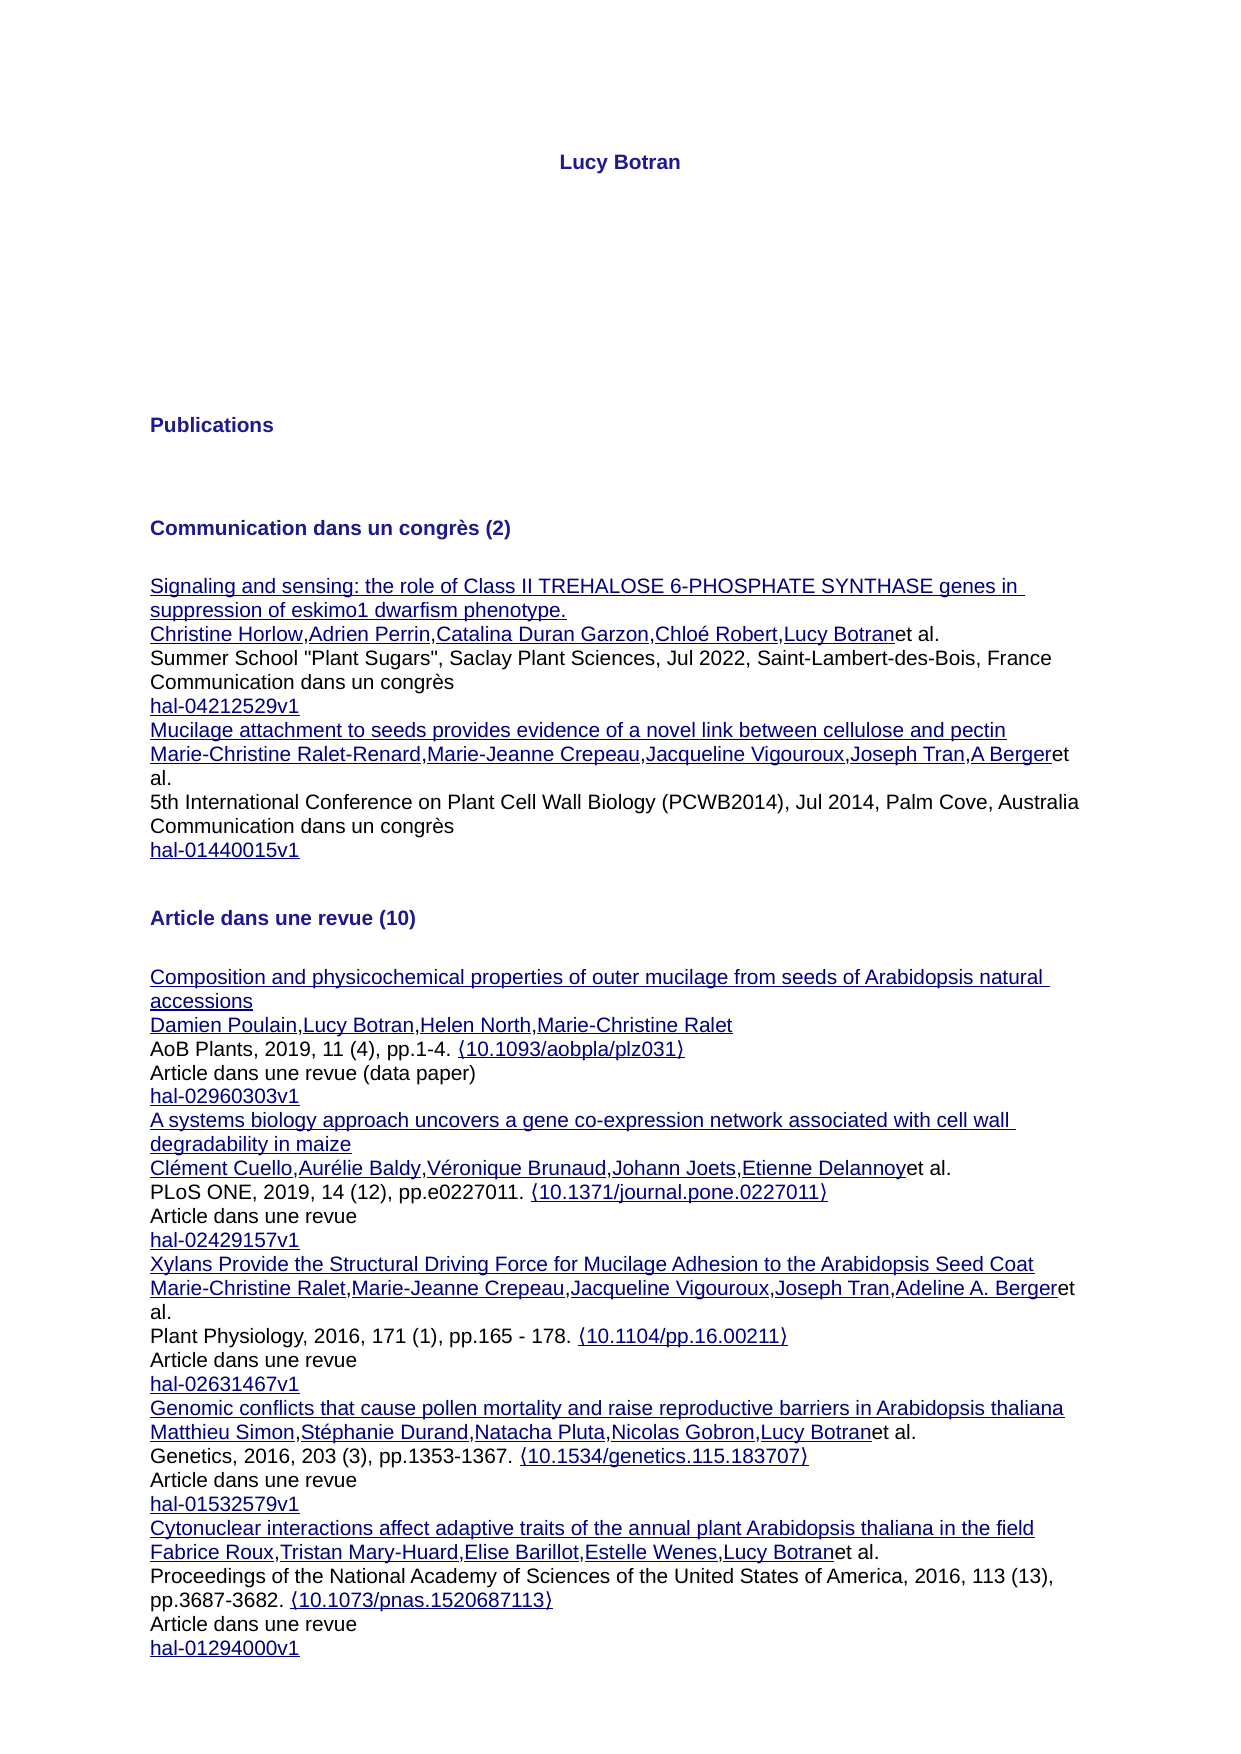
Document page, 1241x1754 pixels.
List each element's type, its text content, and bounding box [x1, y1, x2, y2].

table_header Signaling and sensing: the role of Class II TREHALOSE 6-PHOSPHATE SYNTHASE genes in suppression of eskimo1 dwarfism phenotype. Christine Horlow,Adrien Perrin,Catalina Duran Garzon,Chloé Robert,Lucy Botranet al. Summer School "Plant Sugars", Saclay Plant Sciences, Jul 2022, Saint-Lambert-des-Bois, France Communication dans un congrès hal-04212529v1 [150, 574, 1090, 718]
table_header Composition and physicochemical properties of outer mucilage from seeds of Arabidopsis natural accessions Damien Poulain,Lucy Botran,Helen North,Marie-Christine Ralet AoB Plants, 2019, 11 (4), pp.1-4. ⟨10.1093/aobpla/plz031⟩ Article dans une revue (data paper) hal-02960303v1 [150, 965, 1090, 1108]
table_cell Cytonuclear interactions affect adaptive traits of the annual plant Arabidopsis thaliana in the field Fabrice Roux,Tristan Mary-Huard,Elise Barillot,Estelle Wenes,Lucy Botranet al. Proceedings of the National Academy of Sciences of the United States of America, 2016, 113 (13), pp.3687-3682. ⟨10.1073/pnas.1520687113⟩ Article dans une revue hal-01294000v1 [150, 1516, 1090, 1659]
subtitle Communication dans un congrès (2) [150, 516, 1090, 539]
subtitle Article dans une revue (10) [150, 906, 1090, 930]
table_cell Genomic conflicts that cause pollen mortality and raise reproductive barriers in Arabidopsis thaliana Matthieu Simon,Stéphanie Durand,Natacha Pluta,Nicolas Gobron,Lucy Botranet al. Genetics, 2016, 203 (3), pp.1353-1367. ⟨10.1534/genetics.115.183707⟩ Article dans une revue hal-01532579v1 [150, 1396, 1090, 1516]
subtitle Publications [150, 412, 1090, 436]
subtitle Lucy Botran [150, 150, 1090, 174]
table_cell A systems biology approach uncovers a gene co-expression network associated with cell wall degradability in maize Clément Cuello,Aurélie Baldy,Véronique Brunaud,Johann Joets,Etienne Delannoyet al. PLoS ONE, 2019, 14 (12), pp.e0227011. ⟨10.1371/journal.pone.0227011⟩ Article dans une revue hal-02429157v1 [150, 1108, 1090, 1252]
table_cell Xylans Provide the Structural Driving Force for Mucilage Adhesion to the Arabidopsis Seed Coat Marie-Christine Ralet,Marie-Jeanne Crepeau,Jacqueline Vigouroux,Joseph Tran,Adeline A. Bergeret al. Plant Physiology, 2016, 171 (1), pp.165 - 178. ⟨10.1104/pp.16.00211⟩ Article dans une revue hal-02631467v1 [150, 1252, 1090, 1396]
table_cell Mucilage attachment to seeds provides evidence of a novel link between cellulose and pectin Marie-Christine Ralet-Renard,Marie-Jeanne Crepeau,Jacqueline Vigouroux,Joseph Tran,A Bergeret al. 5th International Conference on Plant Cell Wall Biology (PCWB2014), Jul 2014, Palm Cove, Australia Communication dans un congrès hal-01440015v1 [150, 718, 1090, 861]
